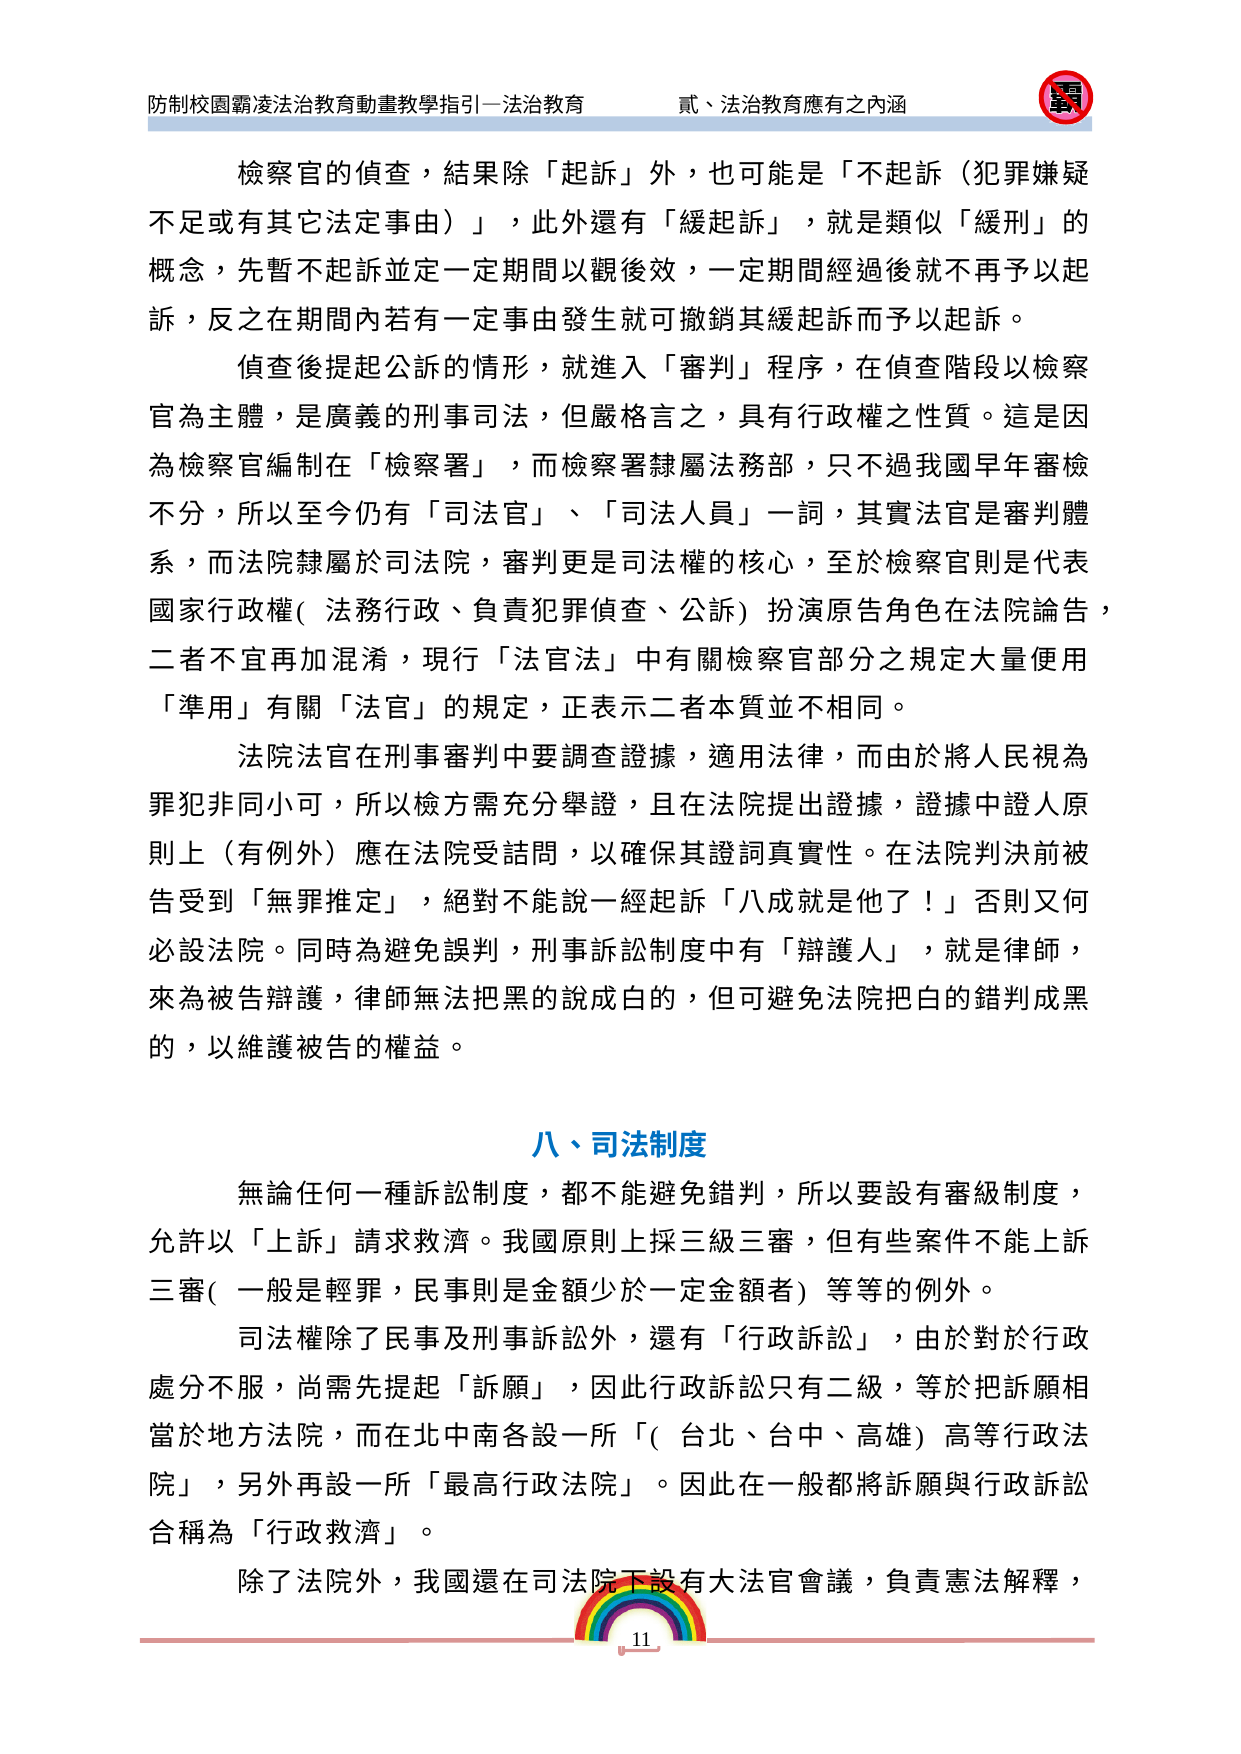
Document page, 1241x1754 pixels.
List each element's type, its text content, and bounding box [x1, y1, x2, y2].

text 檢察官的偵查，結果除「起訴」外，也可能是「不起訴（犯罪嫌疑不足或有其它法定事由）」，此外還有「緩起訴」，就是類似「緩刑」的概念，先暫不起訴並定一定期間以觀後效，一定期間經過後就不再予以起訴，反之在期間內若有一定事由發生就可撤銷其緩起訴而予以起訴。 [148, 148, 1092, 342]
text 無論任何一種訴訟制度，都不能避免錯判，所以要設有審級制度，允許以「上訴」請求救濟。我國原則上採三級三審，但有些案件不能上訴三審(一般是輕罪，民事則是金額少於一定金額者)等等的例外。 [148, 1167, 1092, 1313]
text 偵查後提起公訴的情形，就進入「審判」程序，在偵查階段以檢察官為主體，是廣義的刑事司法，但嚴格言之，具有行政權之性質。這是因為檢察官編制在「檢察署」，而檢察署隸屬法務部，只不過我國早年審檢不分，所以至今仍有「司法官」、「司法人員」一詞，其實法官是審判體系，而法院隸屬於司法院，審判更是司法權的核心，至於檢察官則是代表國家行政權(法務行政、負責犯罪偵查、公訴)扮演原告角色在法院論告，二者不宜再加混淆，現行「法官法」中有關檢察官部分之規定大量便用「準用」有關「法官」的規定，正表示二者本質並不相同。 [148, 342, 1092, 730]
picture [1036, 67, 1096, 71]
picture [574, 1572, 707, 1646]
text 法院法官在刑事審判中要調查證據，適用法律，而由於將人民視為罪犯非同小可，所以檢方需充分舉證，且在法院提出證據，證據中證人原則上（有例外）應在法院受詰問，以確保其證詞真實性。在法院判決前被告受到「無罪推定」，絕對不能說一經起訴「八成就是他了！」否則又何必設法院。同時為避免誤判，刑事訴訟制度中有「辯護人」，就是律師，來為被告辯護，律師無法把黑的說成白的，但可避免法院把白的錯判成黑的，以維護被告的權益。 [148, 730, 1092, 1070]
text 司法權除了民事及刑事訴訟外，還有「行政訴訟」，由於對於行政處分不服，尚需先提起「訴願」，因此行政訴訟只有二級，等於把訴願相當於地方法院，而在北中南各設一所「(台北、台中、高雄)高等行政法院」，另外再設一所「最高行政法院」。因此在一般都將訴願與行政訴訟合稱為「行政救濟」。 [148, 1313, 1092, 1555]
text 除了法院外，我國還在司法院下設有大法官會議，負責憲法解釋， [148, 1555, 1092, 1604]
text 八、司法制度 [148, 1118, 1092, 1167]
